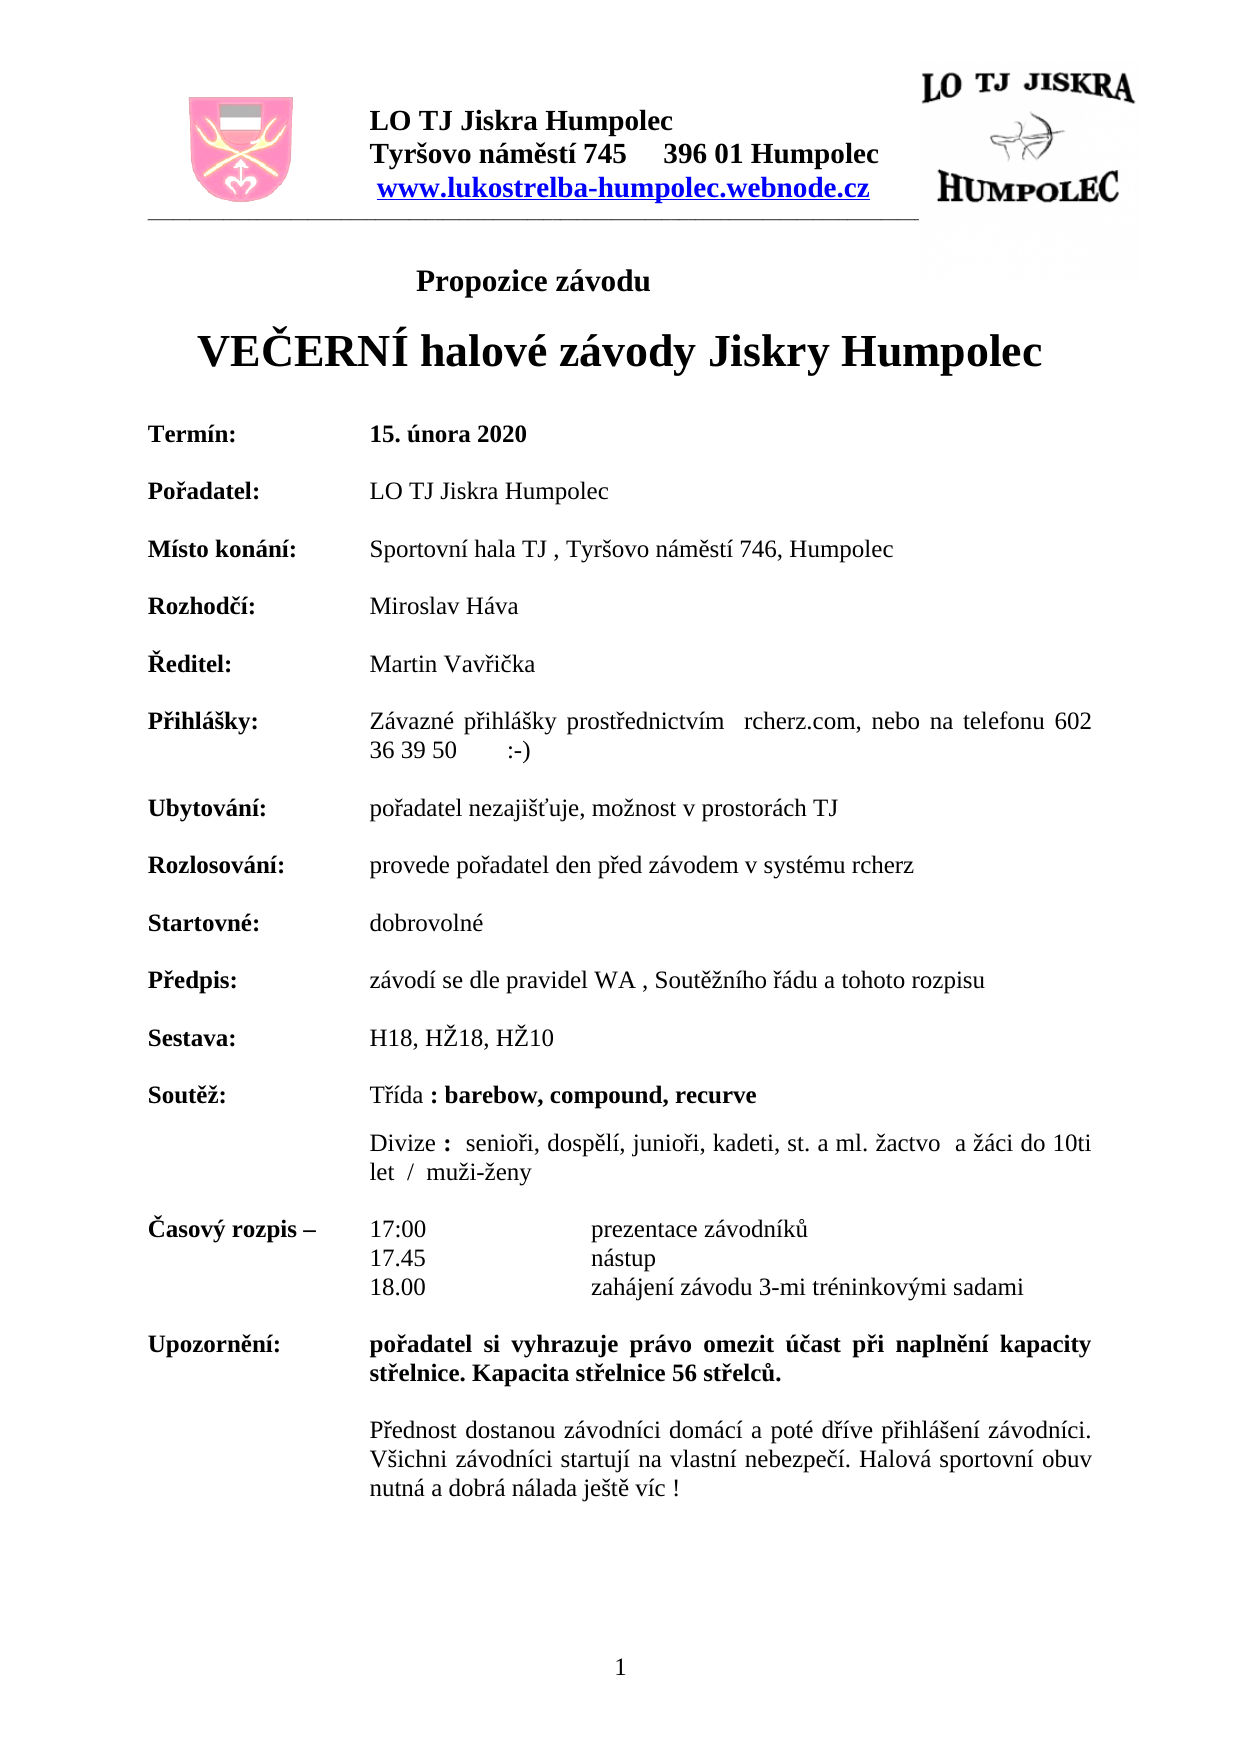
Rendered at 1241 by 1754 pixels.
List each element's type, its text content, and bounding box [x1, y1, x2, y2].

text Soutěž: Třída : barebow, compound, recurve [148, 1080, 1092, 1109]
picture [176, 95, 302, 205]
text Předpis: závodí se dle pravidel WA , Soutěžního řádu a tohoto rozpisu [148, 965, 1092, 994]
text Rozlosování: provede pořadatel den před závodem v systému rcherz [148, 850, 1092, 879]
text Přihlášky: Závazné přihlášky prostřednictvím rcherz.com, nebo na telefonu 602 36 39 50 :-) [148, 706, 1092, 764]
text Propozice závodu [148, 262, 1092, 298]
text Pořadatel: LO TJ Jiskra Humpolec [148, 476, 1092, 505]
text Rozhodčí: Miroslav Háva [148, 591, 1092, 620]
text 17.45 nástup [148, 1243, 1092, 1272]
text Ubytování: pořadatel nezajišťuje, možnost v prostorách TJ [148, 793, 1092, 821]
text Časový rozpis – 17:00 prezentace závodníků [148, 1214, 1092, 1243]
text Upozornění: pořadatel si vyhrazuje právo omezit účast při naplnění kapacity střelnice. Kapacita střelnice 56 střelců. [148, 1329, 1092, 1387]
text Místo konání: Sportovní hala TJ , Tyršovo náměstí 746, Humpolec [148, 534, 1092, 563]
text 18.00 zahájení závodu 3-mi tréninkovými sadami [148, 1272, 1092, 1301]
picture [919, 59, 1140, 280]
text VEČERNÍ halové závody Jiskry Humpolec [148, 323, 1092, 376]
text Divize : senioři, dospělí, junioři, kadeti, st. a ml. žactvo a žáci do 10ti let / muži-ženy [369, 1128, 1092, 1186]
text Přednost dostanou závodníci domácí a poté dříve přihlášení závodníci. Všichni závodníci startují na vlastní nebezpečí. Halová sportovní obuv nutná a dobrá nálada ještě víc ! [148, 1416, 1092, 1502]
text Startovné: dobrovolné [148, 908, 1092, 936]
text Ředitel: Martin Vavřička [148, 649, 1092, 678]
text Termín: 15. února 2020 [148, 419, 1092, 448]
text Sestava: H18, HŽ18, HŽ10 [148, 1023, 1092, 1051]
